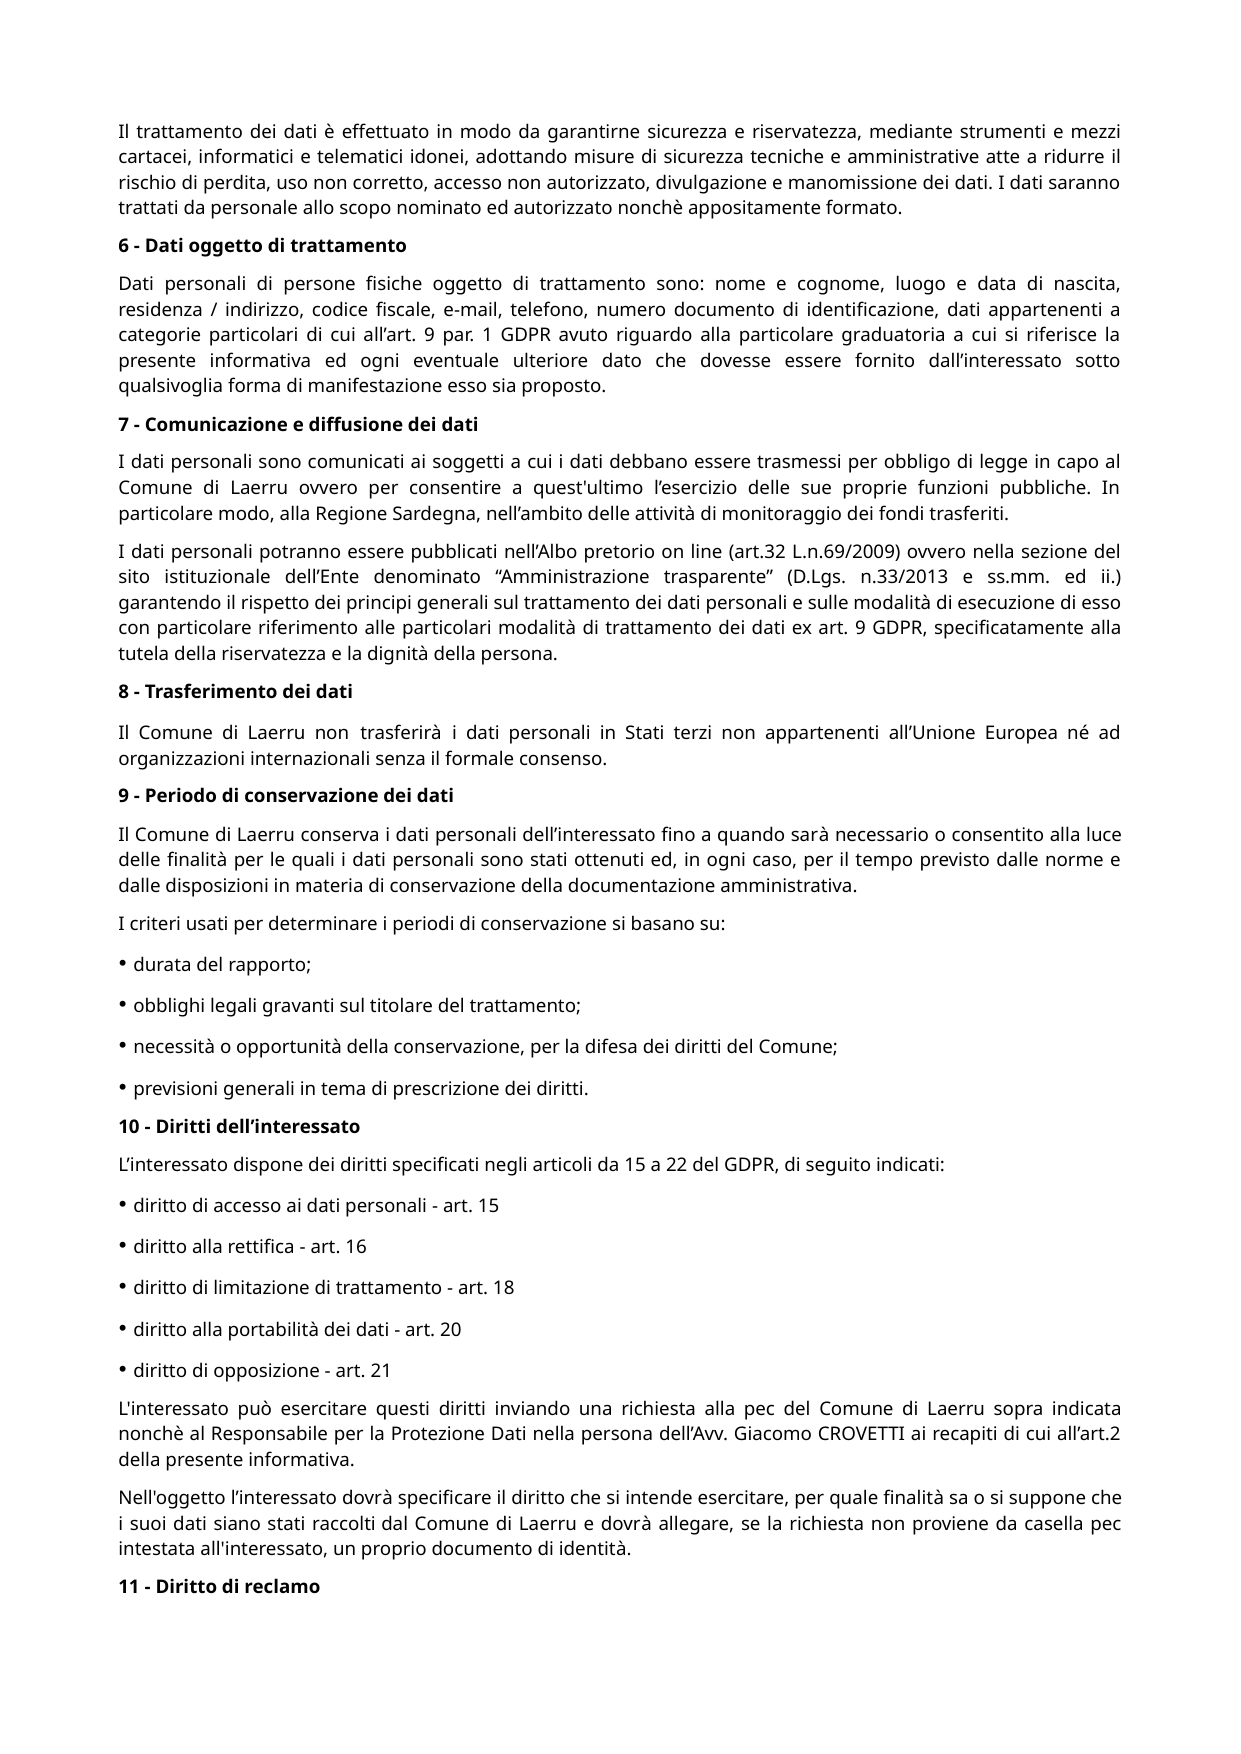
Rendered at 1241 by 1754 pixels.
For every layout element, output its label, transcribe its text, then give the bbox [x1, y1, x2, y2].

text I dati personali potranno essere pubblicati nell’Albo pretorio on line (art.32 L.n.69/2009) ovvero nella sezione del sito istituzionale dell’Ente denominato “Amministrazione trasparente” (D.Lgs. n.33/2013 e ss.mm. ed ii.) garantendo il rispetto dei principi generali sul trattamento dei dati personali e sulle modalità di esecuzione di esso con particolare riferimento alle particolari modalità di trattamento dei dati ex art. 9 GDPR, specificatamente alla tutela della riservatezza e la dignità della persona. [118, 538, 1122, 666]
text Nell'oggetto l’interessato dovrà specificare il diritto che si intende esercitare, per quale finalità sa o si suppone che i suoi dati siano stati raccolti dal Comune di Laerru e dovrà allegare, se la richiesta non proviene da casella pec intestata all'interessato, un proprio documento di identità. [118, 1484, 1122, 1561]
text • previsioni generali in tema di prescrizione dei diritti. [118, 1072, 1122, 1100]
text L'interessato può esercitare questi diritti inviando una richiesta alla pec del Comune di Laerru sopra indicata nonchè al Responsabile per la Protezione Dati nella persona dell’Avv. Giacomo CROVETTI ai recapiti di cui all’art.2 della presente informativa. [118, 1395, 1122, 1472]
text • diritto di opposizione - art. 21 [118, 1354, 1122, 1383]
text I criteri usati per determinare i periodi di conservazione si basano su: [118, 910, 1122, 935]
text Il trattamento dei dati è effettuato in modo da garantirne sicurezza e riservatezza, mediante strumenti e mezzi cartacei, informatici e telematici idonei, adottando misure di sicurezza tecniche e amministrative atte a ridurre il rischio di perdita, uso non corretto, accesso non autorizzato, divulgazione e manomissione dei dati. I dati saranno trattati da personale allo scopo nominato ed autorizzato nonchè appositamente formato. [118, 118, 1122, 220]
text • necessità o opportunità della conservazione, per la difesa dei diritti del Comune; [118, 1030, 1122, 1059]
text Il Comune di Laerru conserva i dati personali dell’interessato fino a quando sarà necessario o consentito alla luce delle finalità per le quali i dati personali sono stati ottenuti ed, in ogni caso, per il tempo previsto dalle norme e dalle disposizioni in materia di conservazione della documentazione amministrativa. [118, 821, 1122, 897]
text Il Comune di Laerru non trasferirà i dati personali in Stati terzi non appartenenti all’Unione Europea né ad organizzazioni internazionali senza il formale consenso. [118, 716, 1122, 770]
text I dati personali sono comunicati ai soggetti a cui i dati debbano essere trasmessi per obbligo di legge in capo al Comune di Laerru ovvero per consentire a quest'ultimo l’esercizio delle sue proprie funzioni pubbliche. In particolare modo, alla Regione Sardegna, nell’ambito delle attività di monitoraggio dei fondi trasferiti. [118, 449, 1122, 525]
text 8 - Trasferimento dei dati [118, 678, 1122, 703]
text 10 - Diritti dell’interessato [118, 1113, 1122, 1138]
text • diritto alla portabilità dei dati - art. 20 [118, 1313, 1122, 1341]
text 7 - Comunicazione e diffusione dei dati [118, 411, 1122, 436]
text • diritto di accesso ai dati personali - art. 15 [118, 1189, 1122, 1218]
text L’interessato dispone dei diritti specificati negli articoli da 15 a 22 del GDPR, di seguito indicati: [118, 1151, 1122, 1176]
text • obblighi legali gravanti sul titolare del trattamento; [118, 989, 1122, 1018]
text 11 - Diritto di reclamo [118, 1573, 1122, 1599]
text • diritto alla rettifica - art. 16 [118, 1230, 1122, 1259]
text 6 - Dati oggetto di trattamento [118, 233, 1122, 258]
text Dati personali di persone fisiche oggetto di trattamento sono: nome e cognome, luogo e data di nascita, residenza / indirizzo, codice fiscale, e-mail, telefono, numero documento di identificazione, dati appartenenti a categorie particolari di cui all’art. 9 par. 1 GDPR avuto riguardo alla particolare graduatoria a cui si riferisce la presente informativa ed ogni eventuale ulteriore dato che dovesse essere fornito dall’interessato sotto qualsivoglia forma di manifestazione esso sia proposto. [118, 271, 1122, 398]
text 9 - Periodo di conservazione dei dati [118, 783, 1122, 808]
text • diritto di limitazione di trattamento - art. 18 [118, 1271, 1122, 1300]
text • durata del rapporto; [118, 948, 1122, 977]
